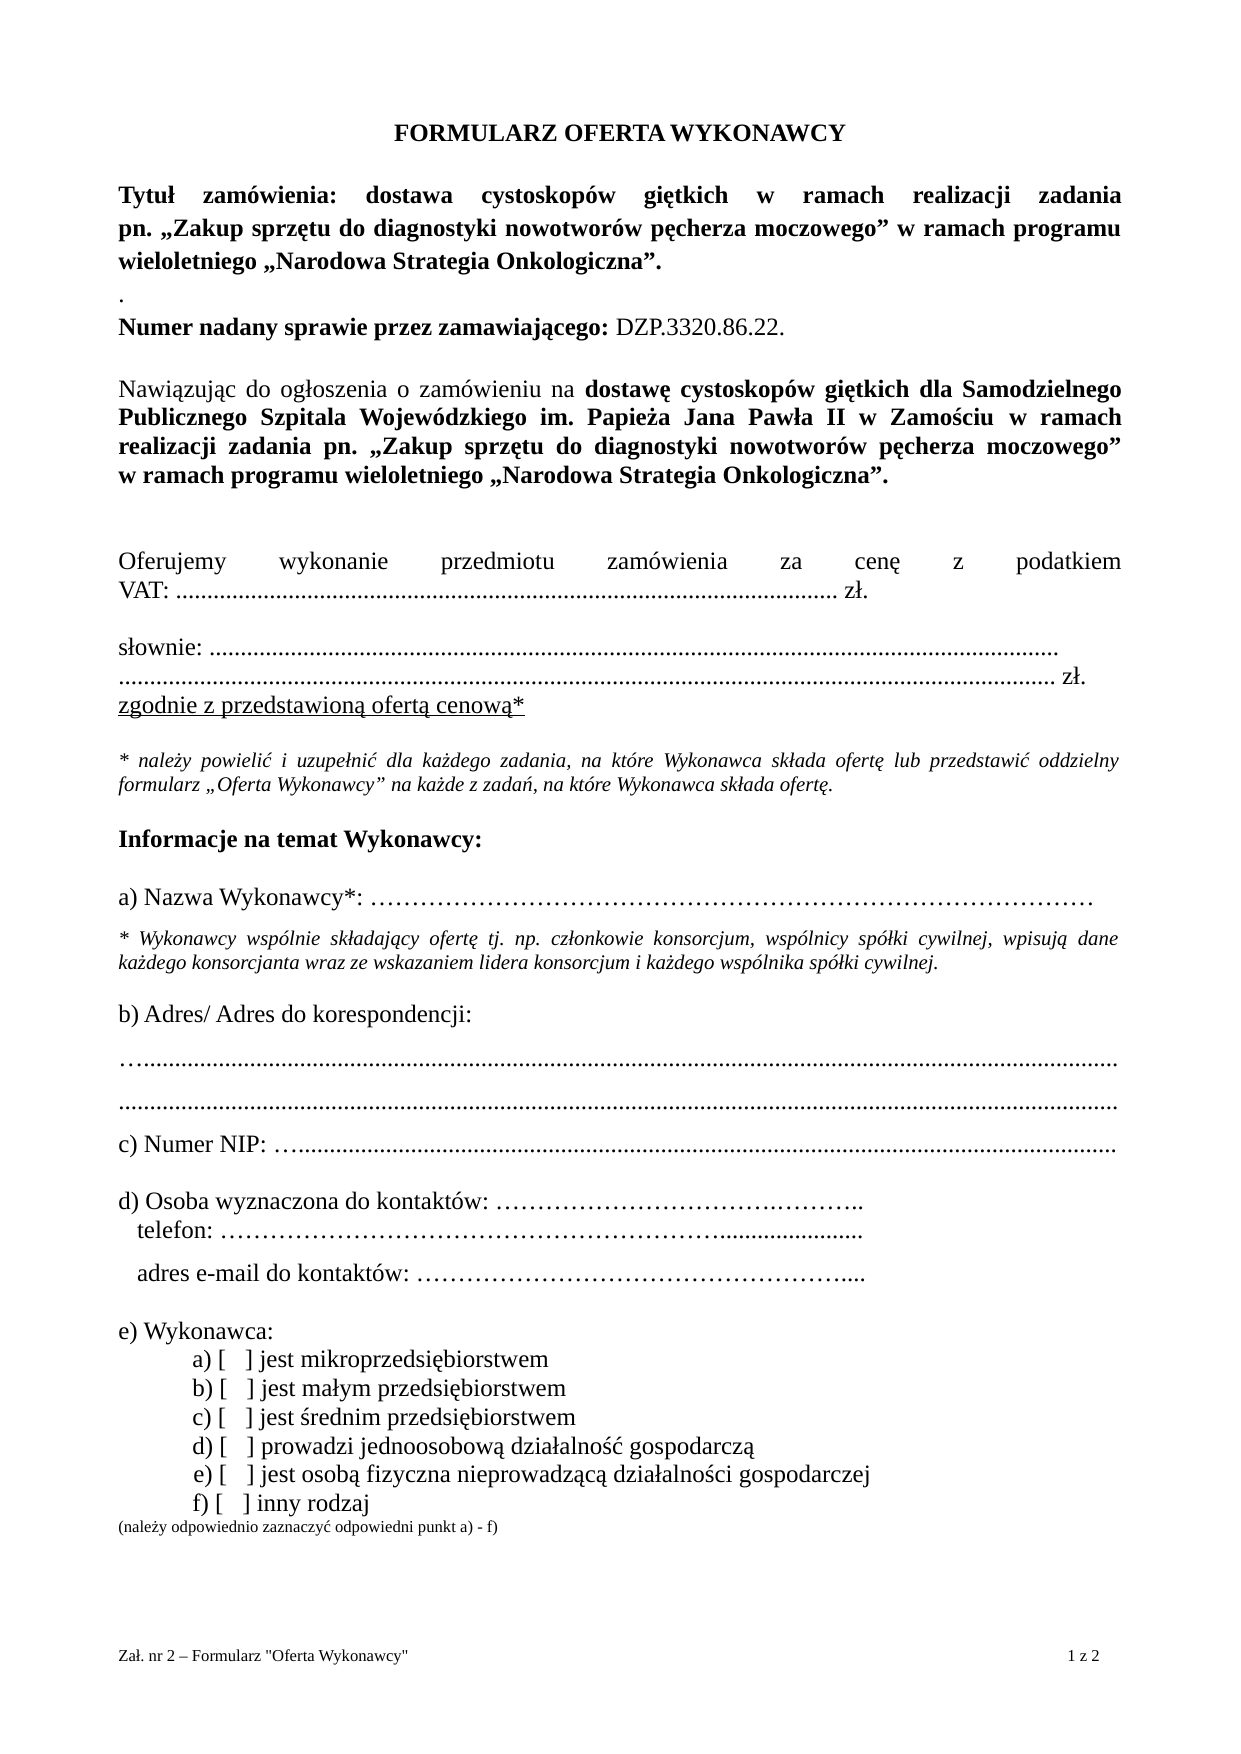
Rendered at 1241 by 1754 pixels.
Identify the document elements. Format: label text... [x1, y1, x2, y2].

text a) [ ] jest mikroprzedsiębiorstwem [118, 1344, 1122, 1373]
text Nawiązując do ogłoszenia o zamówieniu na dostawę cystoskopów giętkich dla Samodzielnego Publicznego Szpitala Wojewódzkiego im. Papieża Jana Pawła II w Zamościu w ramach realizacji zadania pn. „Zakup sprzętu do diagnostyki nowotworów pęcherza moczowego” w ramach programu wieloletniego „Narodowa Strategia Onkologiczna”. [118, 374, 1122, 489]
text e) Wykonawca: [118, 1316, 1122, 1344]
text ...................................................................................................................................................... zł. [118, 661, 1122, 690]
text b) [ ] jest małym przedsiębiorstwem [118, 1373, 1122, 1402]
text Oferujemy wykonanie przedmiotu zamówienia za cenę z podatkiem VAT: .......................................................................................................... zł. [118, 546, 1122, 604]
text Tytuł zamówienia: dostawa cystoskopów giętkich w ramach realizacji zadania pn. „Zakup sprzętu do diagnostyki nowotworów pęcherza moczowego” w ramach programu wieloletniego „Narodowa Strategia Onkologiczna”. [118, 180, 1122, 275]
text a) Nazwa Wykonawcy*: …………………………………………………………………………… [118, 882, 1122, 911]
text b) Adres/ Adres do korespondencji: …............................................................................................................................................................................................................................................................................................................................ [118, 999, 1122, 1114]
text d) Osoba wyznaczona do kontaktów: …………………………….……….. [118, 1186, 1122, 1215]
text d) [ ] prowadzi jednoosobową działalność gospodarczą [118, 1431, 1122, 1459]
text (należy odpowiednio zaznaczyć odpowiedni punkt a) - f) [118, 1517, 1122, 1536]
text e) [ ] jest osobą fizyczna nieprowadzącą działalności gospodarczej [118, 1459, 1122, 1488]
text * należy powielić i uzupełnić dla każdego zadania, na które Wykonawca składa ofertę lub przedstawić oddzielny formularz „Oferta Wykonawcy” na każde z zadań, na które Wykonawca składa ofertę. [118, 747, 1122, 796]
text telefon: ……………………………………………………....................... [118, 1215, 1122, 1244]
text Informacje na temat Wykonawcy: [118, 824, 1122, 853]
text f) [ ] inny rodzaj [118, 1488, 1122, 1517]
text c) Numer NIP: …................................................................................................................................... [118, 1129, 1122, 1158]
text FORMULARZ OFERTA WYKONAWCY [118, 118, 1122, 147]
text . [118, 279, 1122, 308]
text c) [ ] jest średnim przedsiębiorstwem [118, 1402, 1122, 1431]
text * Wykonawcy wspólnie składający ofertę tj. np. członkowie konsorcjum, wspólnicy spółki cywilnej, wpisują dane każdego konsorcjanta wraz ze wskazaniem lidera konsorcjum i każdego wspólnika spółki cywilnej. [118, 926, 1122, 974]
text Numer nadany sprawie przez zamawiającego: DZP.3320.86.22. [118, 312, 1122, 341]
text adres e-mail do kontaktów: …………………………………………….... [118, 1258, 1122, 1287]
text zgodnie z przedstawioną ofertą cenową* [118, 690, 1122, 719]
text słownie: ........................................................................................................................................ [118, 632, 1122, 661]
